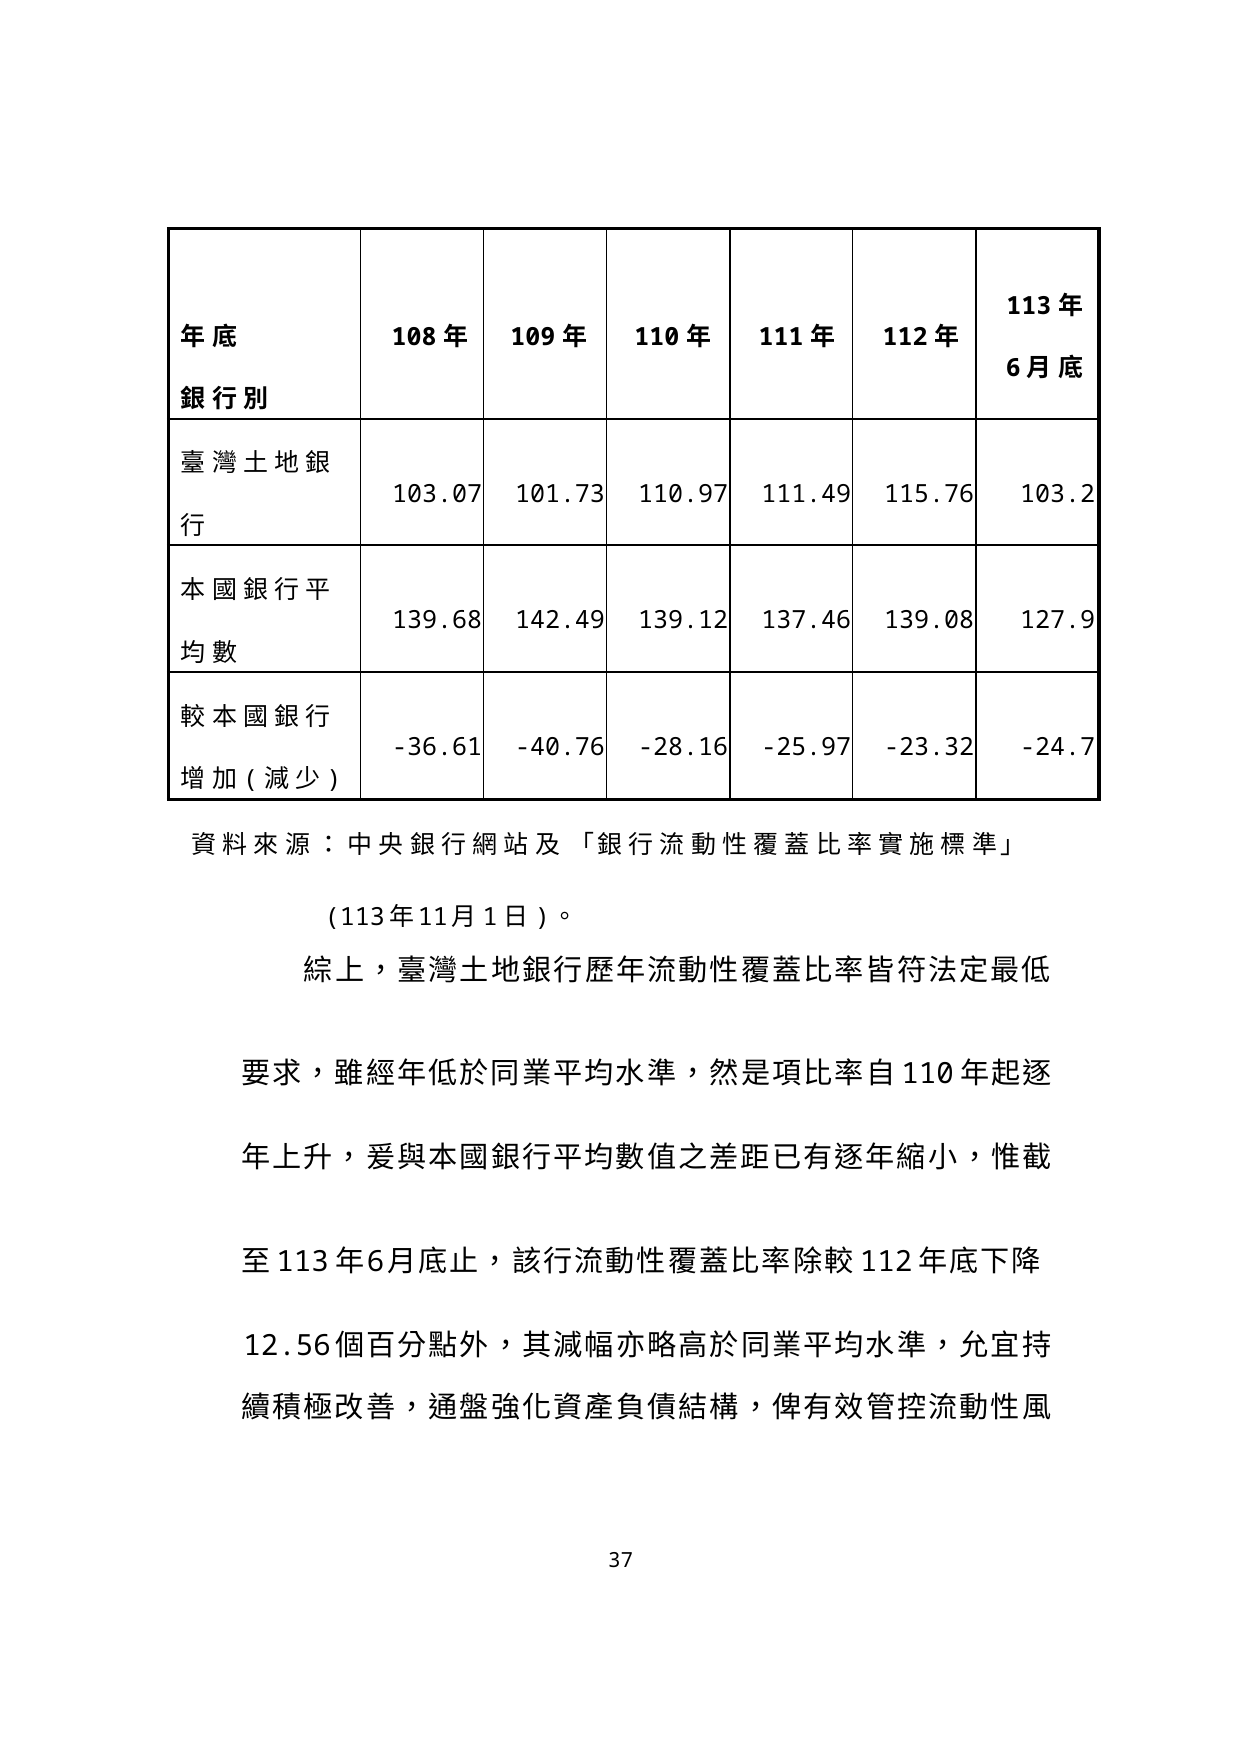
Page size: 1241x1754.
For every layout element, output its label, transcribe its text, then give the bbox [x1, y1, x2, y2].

table_cell 臺灣土地銀行 [170, 420, 360, 544]
table_cell 139.08 [853, 546, 975, 671]
table_header 113年 6月底 [977, 230, 1097, 418]
table_cell 115.76 [853, 420, 975, 544]
table_header 年底 銀行別 [170, 230, 360, 418]
text 資料來源：中央銀行網站及「銀行流動性覆蓋比率實施標準」(113年11月1日)。 [178, 801, 1063, 926]
table_cell 103.07 [361, 420, 483, 544]
table_header 111年 [731, 230, 852, 418]
table_cell 139.68 [361, 546, 483, 671]
table_cell 101.73 [484, 420, 606, 544]
table_cell 127.9 [977, 546, 1097, 671]
table_cell 111.49 [731, 420, 852, 544]
table_cell -25.97 [731, 673, 852, 797]
table_cell 142.49 [484, 546, 606, 671]
table_cell 139.12 [607, 546, 729, 671]
table_cell -36.61 [361, 673, 483, 797]
text 綜上，臺灣土地銀行歷年流動性覆蓋比率皆符法定最低要求，雖經年低於同業平均水準，然是項比率自110年起逐年上升，爰與本國銀行平均數值之差距已有逐年縮小，惟截至113年6月底止，該行流動性覆蓋比率除較112年底下降12.56個百分點外，其減幅亦略高於同業平均水準，允宜持續積極改善，通盤強化資產負債結構，俾有效管控流動性風 [236, 926, 1063, 1426]
table_cell -40.76 [484, 673, 606, 797]
table_cell -23.32 [853, 673, 975, 797]
table_header 112年 [853, 230, 975, 418]
table_cell 本國銀行平均數 [170, 546, 360, 671]
table_cell 較本國銀行增加(減少) [170, 673, 360, 797]
table_header 109年 [484, 230, 606, 418]
table_cell 103.2 [977, 420, 1097, 544]
table_header 108年 [361, 230, 483, 418]
table_cell -28.16 [607, 673, 729, 797]
table_cell 110.97 [607, 420, 729, 544]
table_header 110年 [607, 230, 729, 418]
table_cell 137.46 [731, 546, 852, 671]
table_cell -24.7 [977, 673, 1097, 797]
